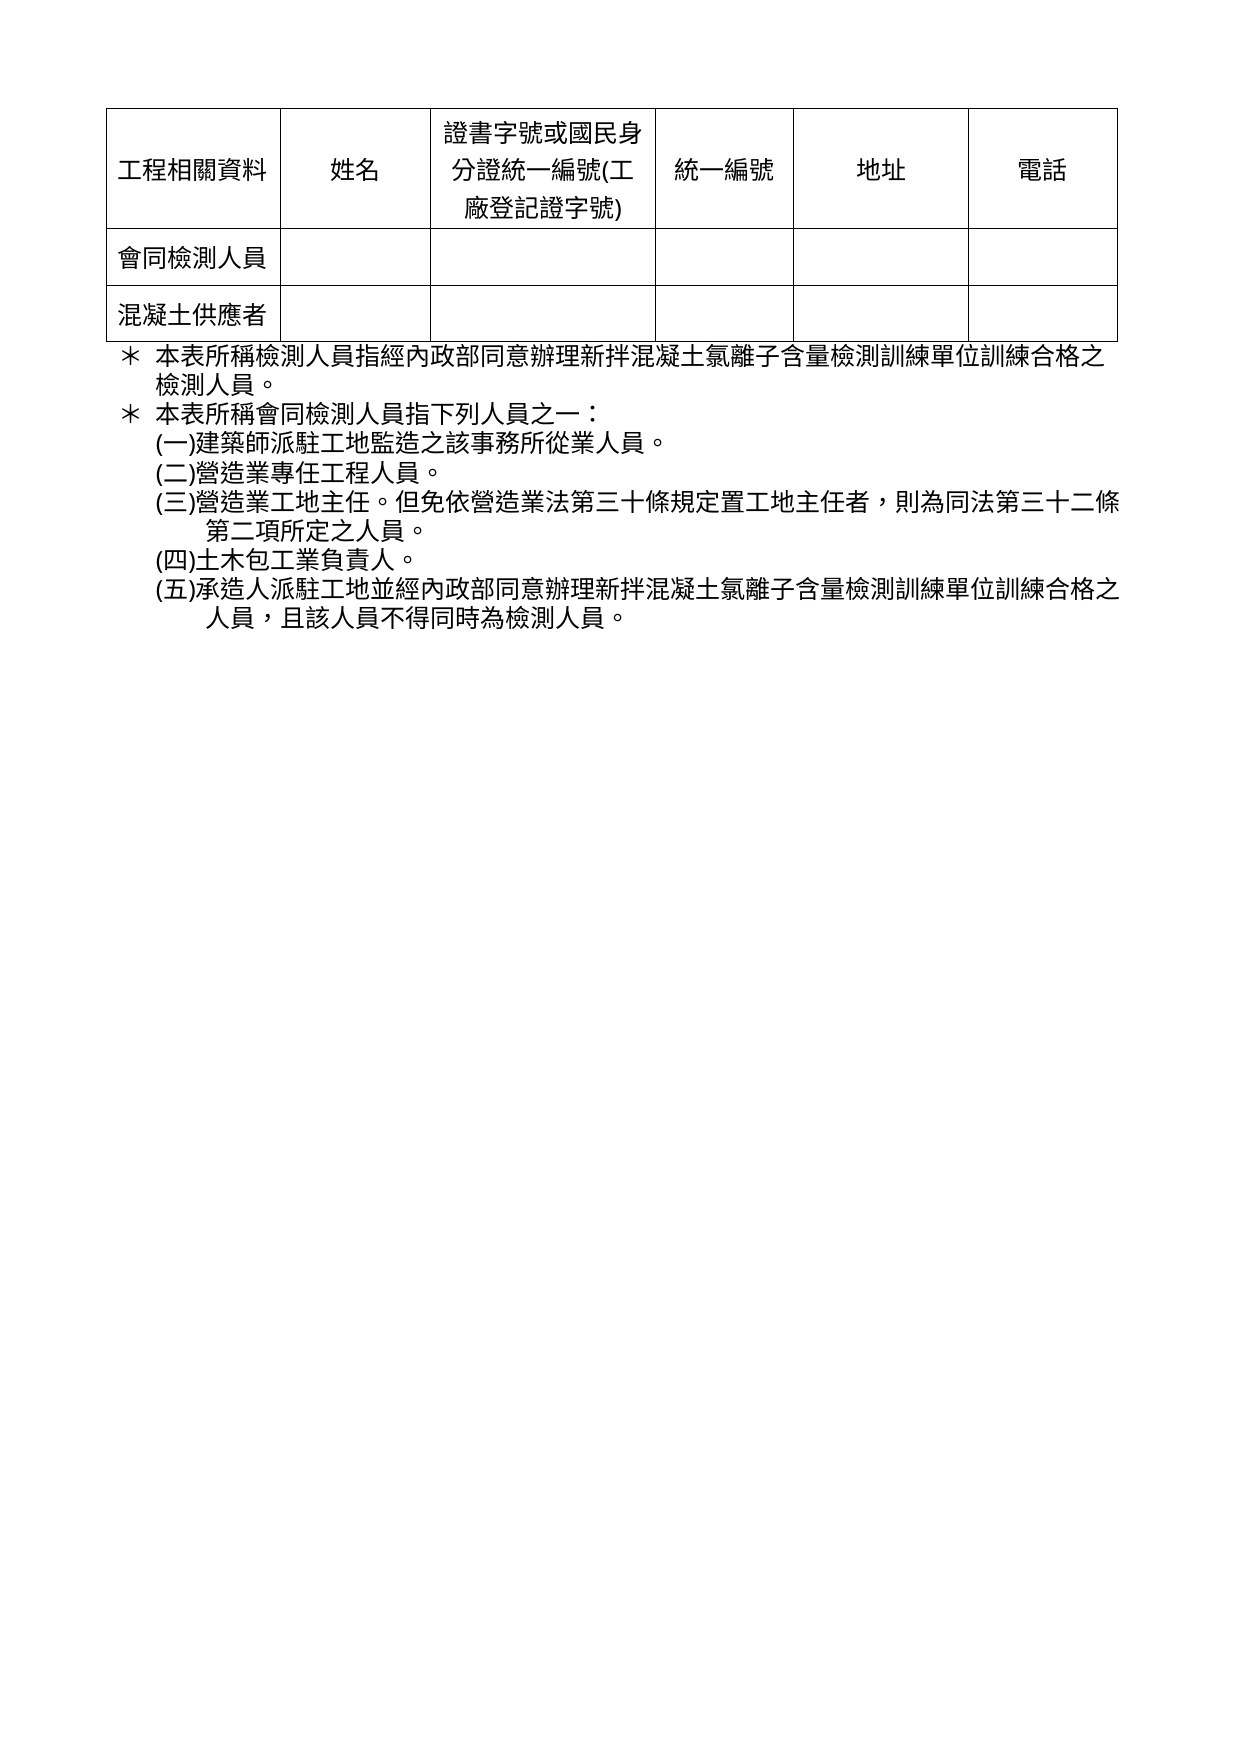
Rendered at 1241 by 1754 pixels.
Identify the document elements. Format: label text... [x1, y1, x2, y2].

text (二)營造業專任工程人員。 [156, 459, 1122, 488]
text (三)營造業工地主任。但免依營造業法第三十條規定置工地主任者，則為同法第三十二條第二項所定之人員。 [156, 488, 1122, 546]
text (五)承造人派駐工地並經內政部同意辦理新拌混凝土氯離子含量檢測訓練單位訓練合格之人員，且該人員不得同時為檢測人員。 [156, 575, 1122, 634]
table_cell [656, 229, 793, 284]
table_cell [281, 286, 430, 341]
table_cell 混凝土供應者 [107, 286, 280, 341]
table_cell 統一編號 [656, 109, 793, 228]
list 本表所稱會同檢測人員指下列人員之一： [118, 400, 1122, 429]
list 本表所稱檢測人員指經內政部同意辦理新拌混凝土氯離子含量檢測訓練單位訓練合格之檢測人員。 [118, 342, 1122, 400]
table_cell 電話 [969, 109, 1117, 228]
table_cell [656, 286, 793, 341]
table_cell [431, 286, 655, 341]
table_cell [431, 229, 655, 284]
table_cell [281, 229, 430, 284]
table_cell 證書字號或國民身分證統一編號(工廠登記證字號) [431, 109, 655, 228]
table_cell 地址 [794, 109, 968, 228]
text (四)土木包工業負責人。 [156, 546, 1122, 575]
table_cell [794, 229, 968, 284]
table_cell 會同檢測人員 [107, 229, 280, 284]
table_cell [794, 286, 968, 341]
table_cell [969, 286, 1117, 341]
table_cell [969, 229, 1117, 284]
table_cell 工程相關資料 [107, 109, 280, 228]
table_cell 姓名 [281, 109, 430, 228]
text (一)建築師派駐工地監造之該事務所從業人員。 [156, 429, 1122, 459]
